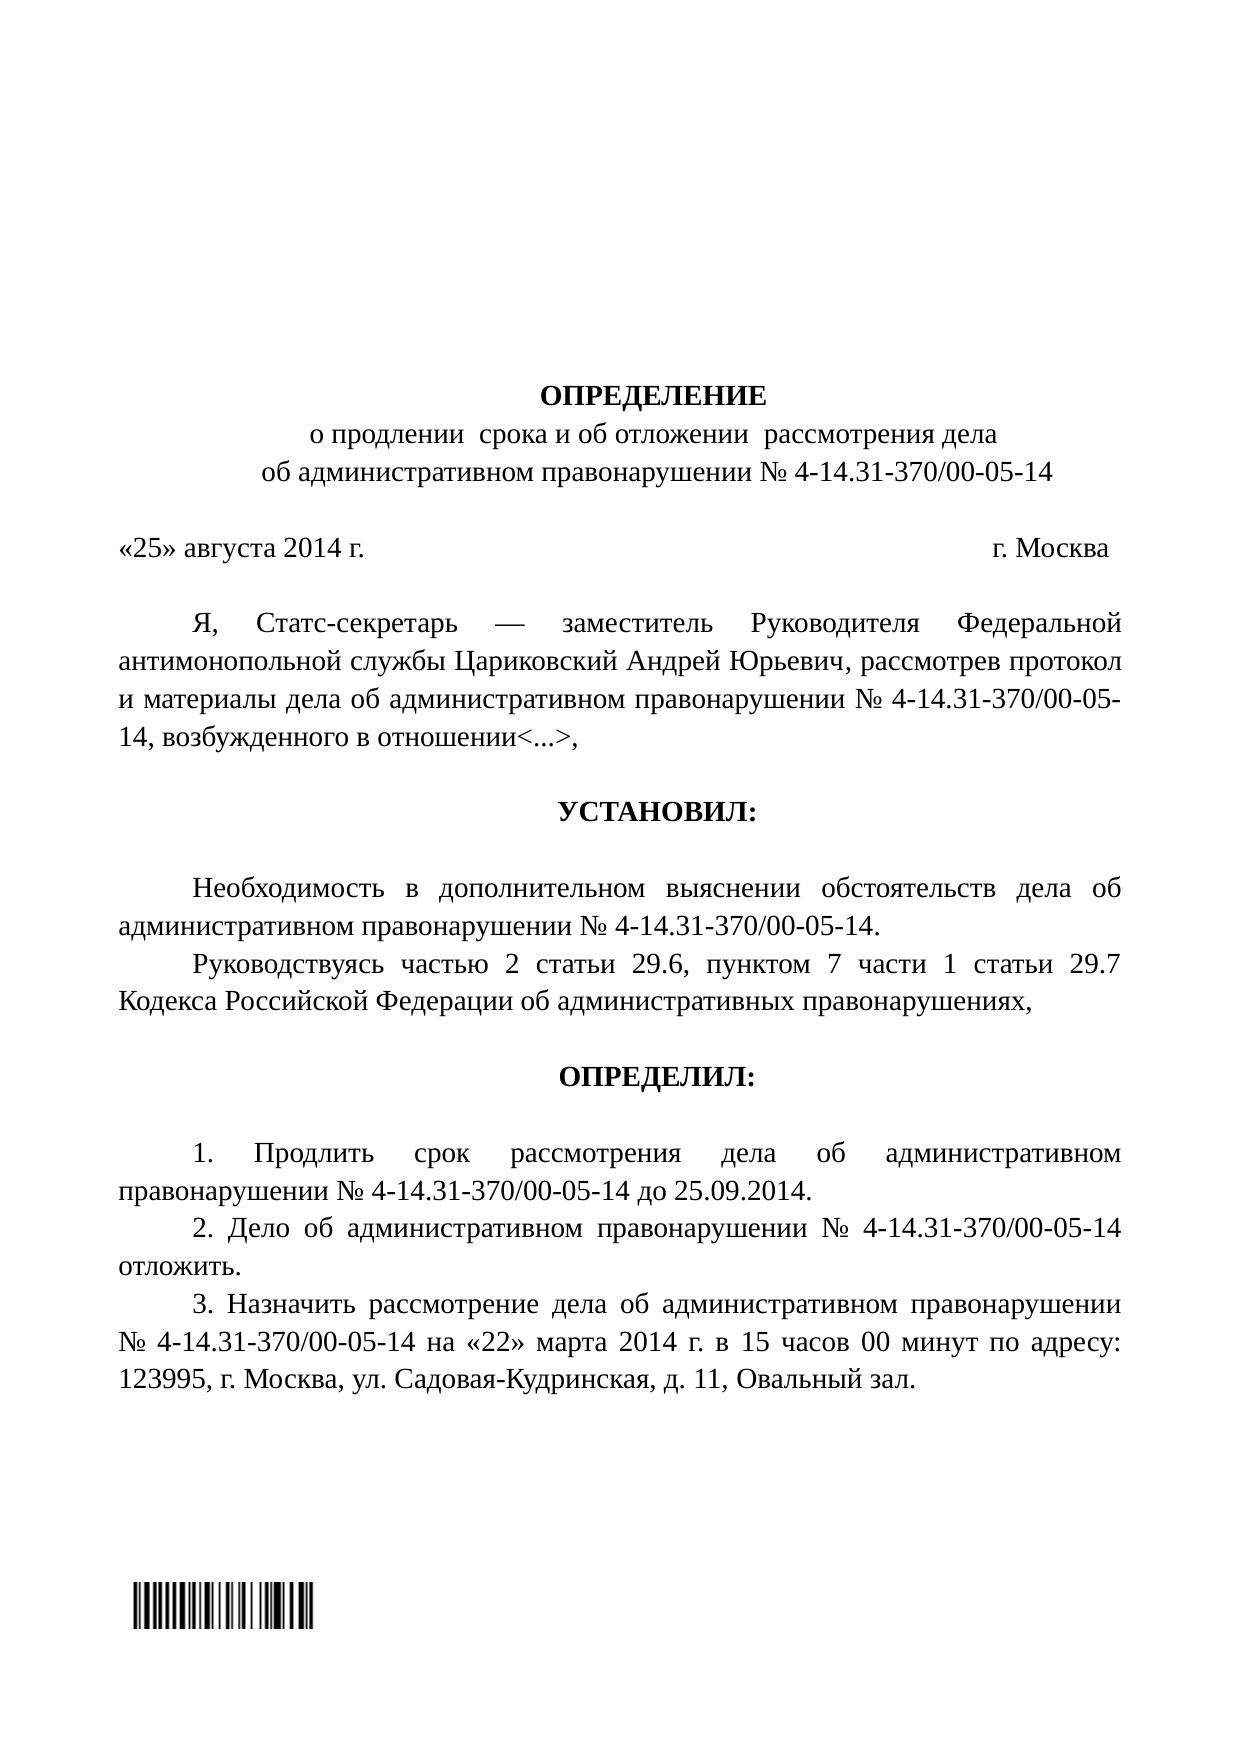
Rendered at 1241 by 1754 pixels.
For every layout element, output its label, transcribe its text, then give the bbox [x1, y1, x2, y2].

text Необходимость в дополнительном выяснении обстоятельств дела об административном правонарушении № 4-14.31-370/00-05-14. [118, 866, 1122, 941]
text УСТАНОВИЛ: [118, 790, 1122, 828]
text об административном правонарушении № 4-14.31-370/00-05-14 [118, 450, 1122, 488]
text ОПРЕДЕЛЕНИЕ [118, 374, 1122, 412]
picture [118, 1582, 331, 1629]
text о продлении срока и об отложении рассмотрения дела [118, 412, 1122, 450]
text Руководствуясь частью 2 статьи 29.6, пунктом 7 части 1 статьи 29.7 Кодекса Российской Федерации об административных правонарушениях, [118, 941, 1122, 1017]
text «25» августа 2014 г. г. Москва [118, 526, 1122, 563]
text 2. Дело об административном правонарушении № 4-14.31-370/00-05-14 отложить. [118, 1206, 1122, 1282]
text 3. Назначить рассмотрение дела об административном правонарушении № 4-14.31-370/00-05-14 на «22» марта 2014 г. в 15 часов 00 минут по адресу: 123995, г. Москва, ул. Садовая-Кудринская, д. 11, Овальный зал. [118, 1282, 1122, 1395]
text 1. Продлить срок рассмотрения дела об административном правонарушении № 4-14.31-370/00-05-14 до 25.09.2014. [118, 1131, 1122, 1206]
text ОПРЕДЕЛИЛ: [118, 1055, 1122, 1093]
text Я, Статс-секретарь — заместитель Руководителя Федеральной антимонопольной службы Цариковский Андрей Юрьевич, рассмотрев протокол и материалы дела об административном правонарушении № 4-14.31-370/00-05-14, возбужденного в отношении<...>, [118, 601, 1122, 752]
